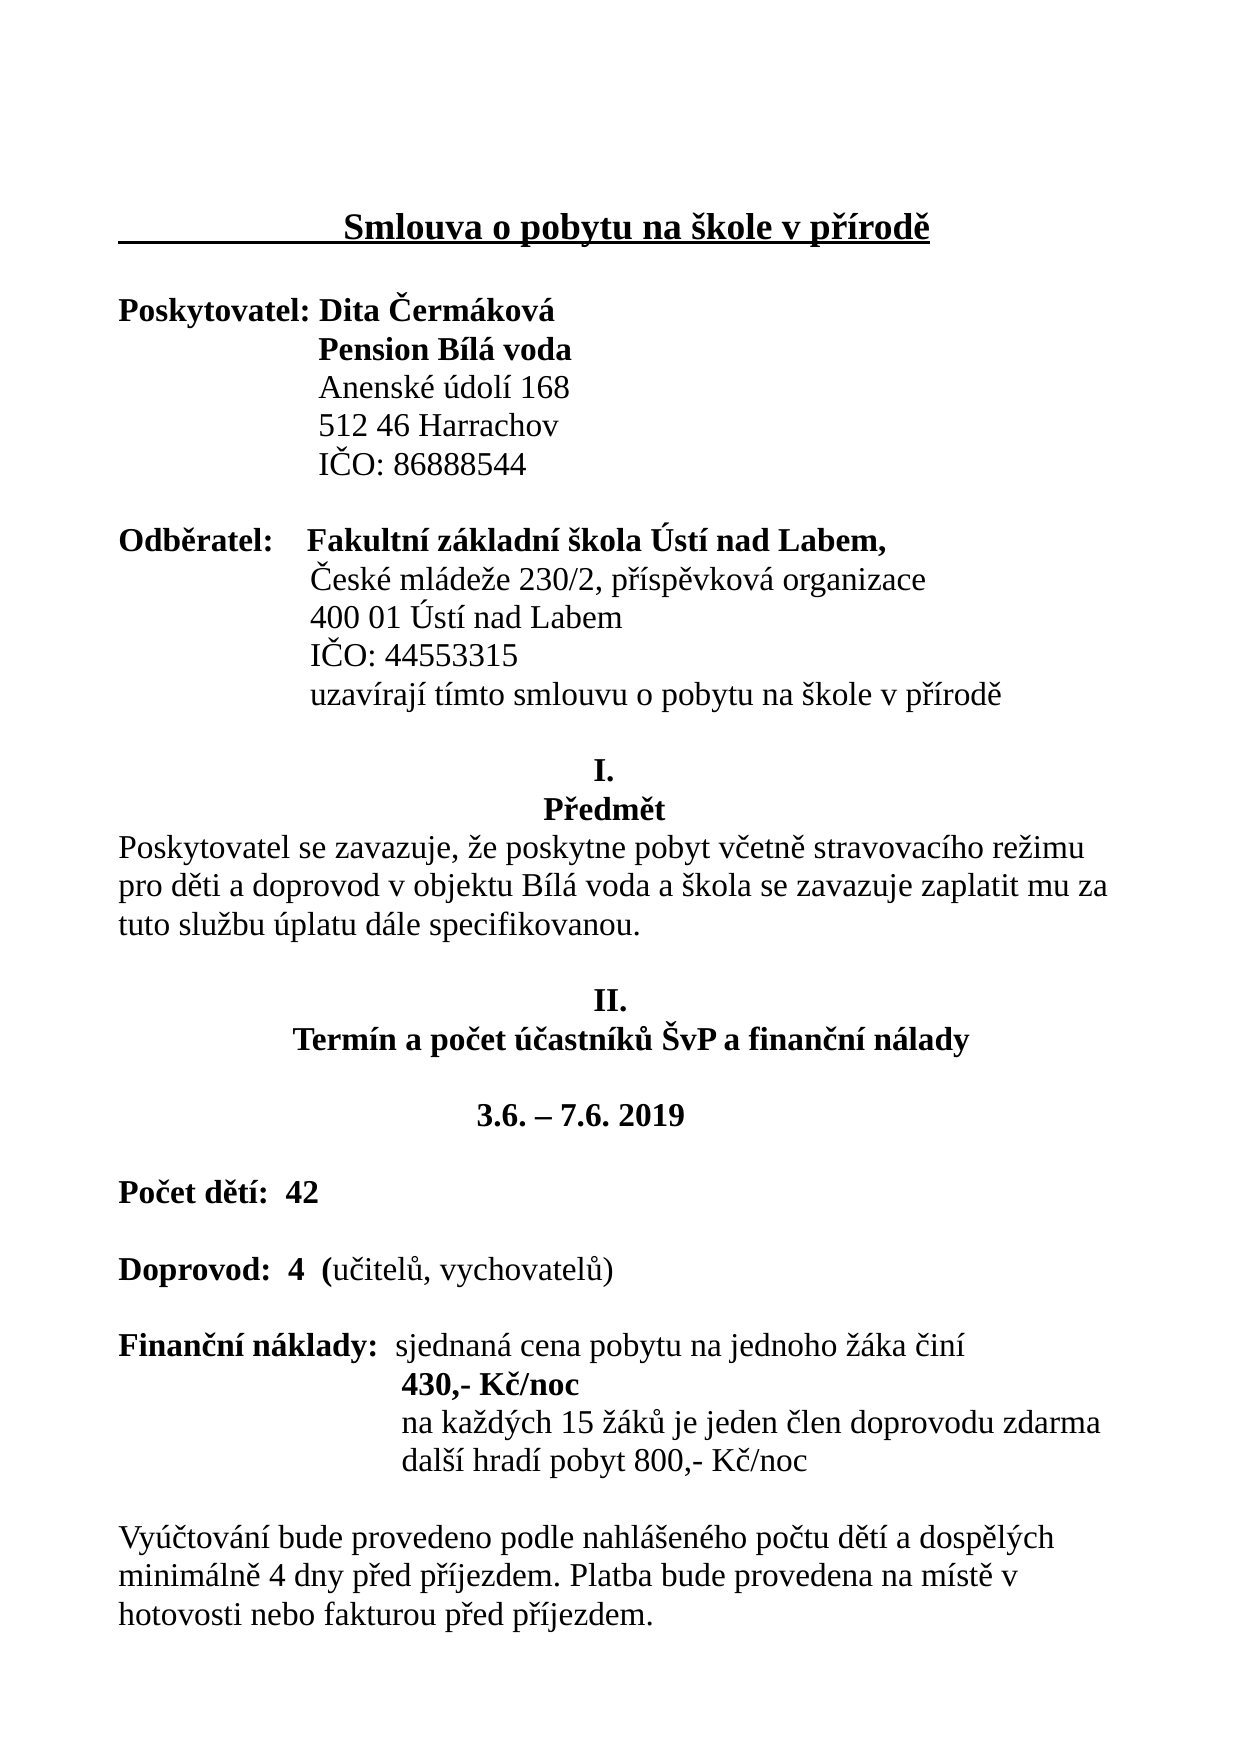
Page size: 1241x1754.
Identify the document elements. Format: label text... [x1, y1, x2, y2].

text Doprovod: 4 (učitelů, vychovatelů) [118, 1249, 1122, 1287]
text na každých 15 žáků je jeden člen doprovodu zdarma [118, 1402, 1122, 1441]
text Poskytovatel: Dita Čermáková [118, 291, 1122, 329]
text I. [118, 751, 1122, 789]
text 3.6. – 7.6. 2019 [118, 1096, 1122, 1134]
text Poskytovatel se zavazuje, že poskytne pobyt včetně stravovacího režimu pro děti a doprovod v objektu Bílá voda a škola se zavazuje zaplatit mu za tuto službu úplatu dále specifikovanou. [118, 827, 1122, 942]
text 512 46 Harrachov [118, 406, 1122, 444]
text Termín a počet účastníků ŠvP a finanční nálady [118, 1019, 1122, 1057]
text 400 01 Ústí nad Labem [118, 597, 1122, 636]
text Finanční náklady: sjednaná cena pobytu na jednoho žáka činí [118, 1326, 1122, 1364]
text Anenské údolí 168 [118, 367, 1122, 406]
text uzavírají tímto smlouvu o pobytu na škole v přírodě [118, 674, 1122, 712]
text Odběratel: Fakultní základní škola Ústí nad Labem, [118, 521, 1122, 559]
text II. [118, 981, 1122, 1019]
text České mládeže 230/2, příspěvková organizace [118, 559, 1122, 597]
text IČO: 44553315 [118, 636, 1122, 674]
text Předmět [118, 789, 1122, 827]
text 430,- Kč/noc [118, 1364, 1122, 1402]
text IČO: 86888544 [118, 444, 1122, 482]
text Pension Bílá voda [118, 329, 1122, 367]
text Vyúčtování bude provedeno podle nahlášeného počtu dětí a dospělých minimálně 4 dny před příjezdem. Platba bude provedena na místě v hotovosti nebo fakturou před příjezdem. [118, 1517, 1122, 1632]
text další hradí pobyt 800,- Kč/noc [118, 1441, 1122, 1479]
text Počet dětí: 42 [118, 1172, 1122, 1211]
text Smlouva o pobytu na škole v přírodě [118, 204, 1122, 247]
